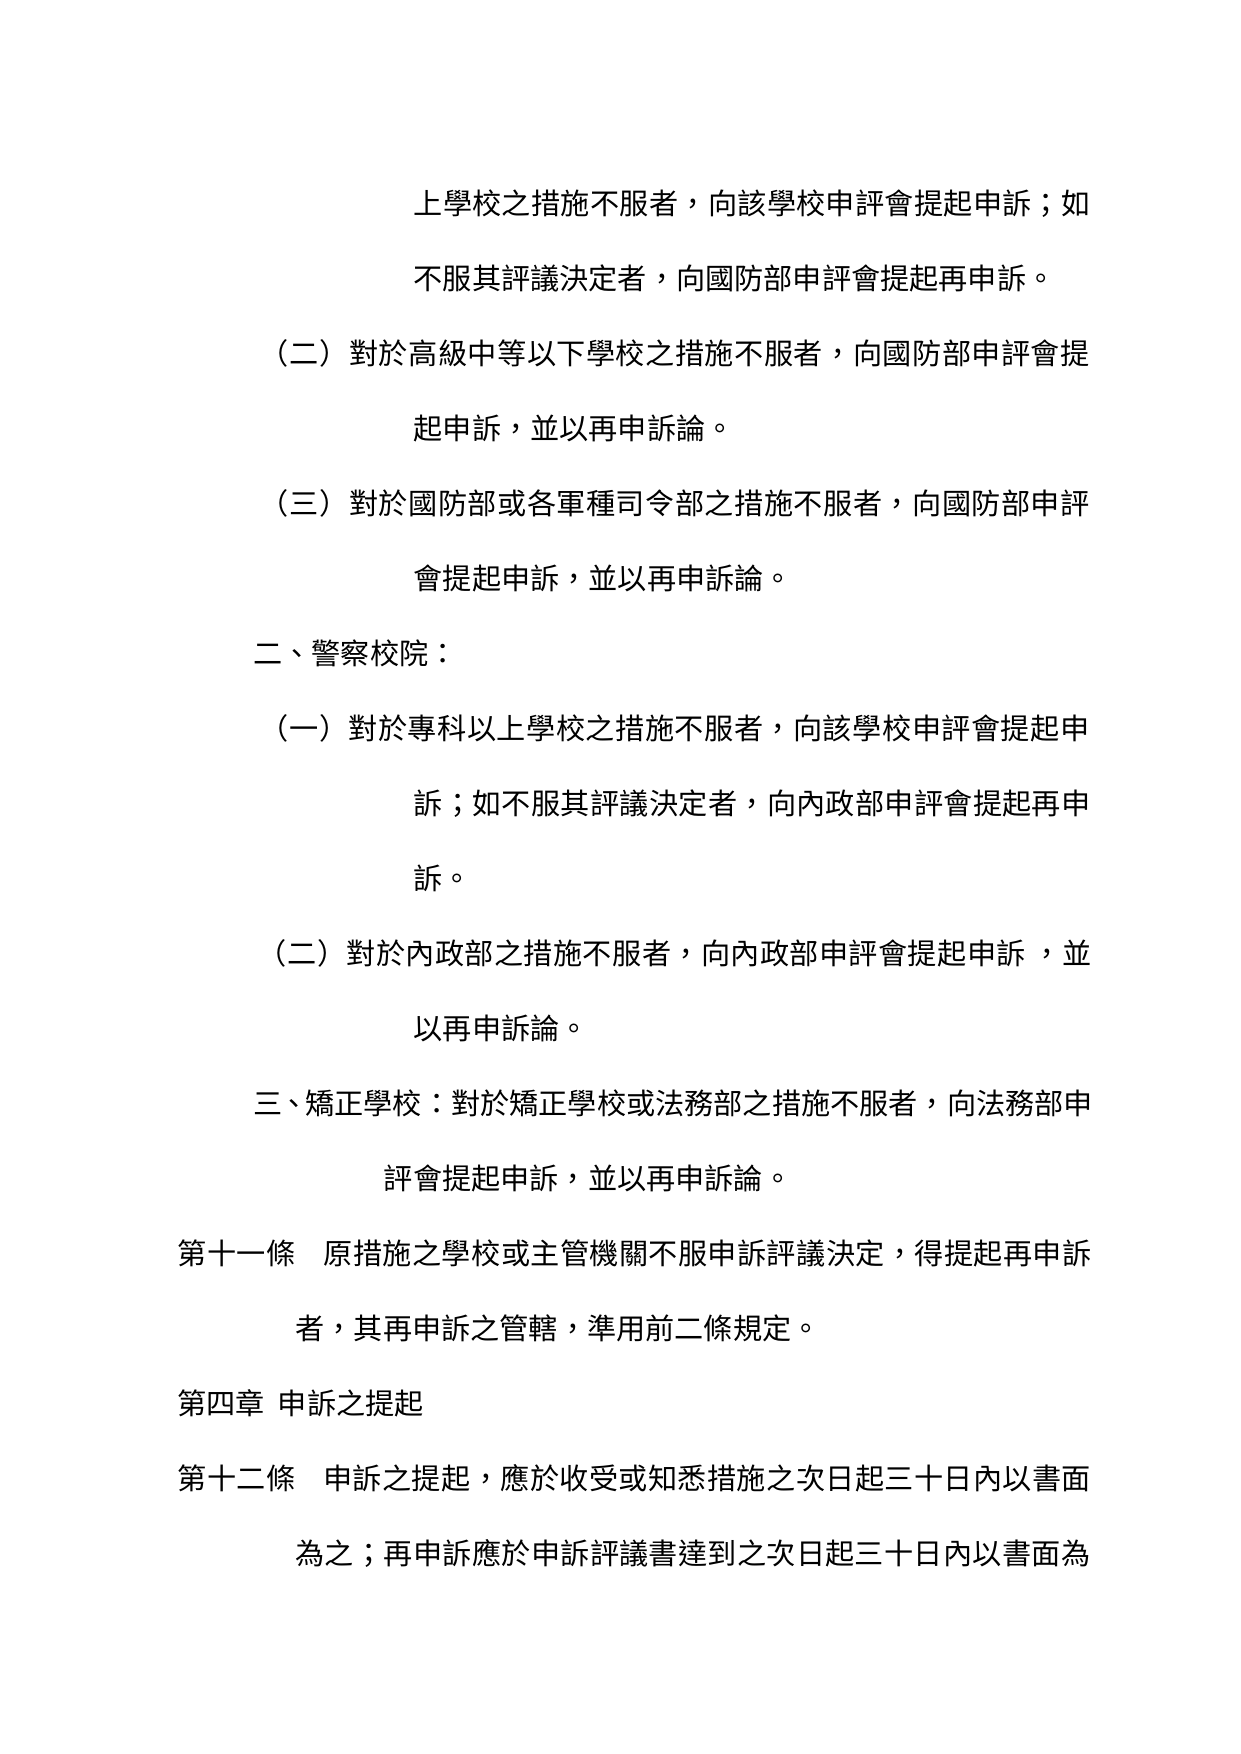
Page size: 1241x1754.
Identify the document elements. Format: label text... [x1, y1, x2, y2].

text 第十一條 原措施之學校或主管機關不服申訴評議決定，得提起再申訴者，其再申訴之管轄，準用前二條規定。 [177, 1214, 1092, 1364]
text 第四章 申訴之提起 [177, 1364, 1092, 1439]
text 第十二條 申訴之提起，應於收受或知悉措施之次日起三十日內以書面為之；再申訴應於申訴評議書達到之次日起三十日內以書面為 [177, 1439, 1092, 1589]
text （三）對於國防部或各軍種司令部之措施不服者，向國防部申評會提起申訴，並以再申訴論。 [177, 464, 1092, 614]
text 二、警察校院： [177, 614, 1092, 689]
text （二）對於內政部之措施不服者，向內政部申評會提起申訴 ，並以再申訴論。 [177, 914, 1092, 1064]
text 三、矯正學校：對於矯正學校或法務部之措施不服者，向法務部申評會提起申訴，並以再申訴論。 [177, 1064, 1092, 1214]
text （一）對於專科以上學校之措施不服者，向該學校申評會提起申訴；如不服其評議決定者，向內政部申評會提起再申訴。 [177, 689, 1092, 914]
text （二）對於高級中等以下學校之措施不服者，向國防部申評會提起申訴，並以再申訴論。 [177, 314, 1092, 464]
text 上學校之措施不服者，向該學校申評會提起申訴；如不服其評議決定者，向國防部申評會提起再申訴。 [177, 164, 1092, 314]
